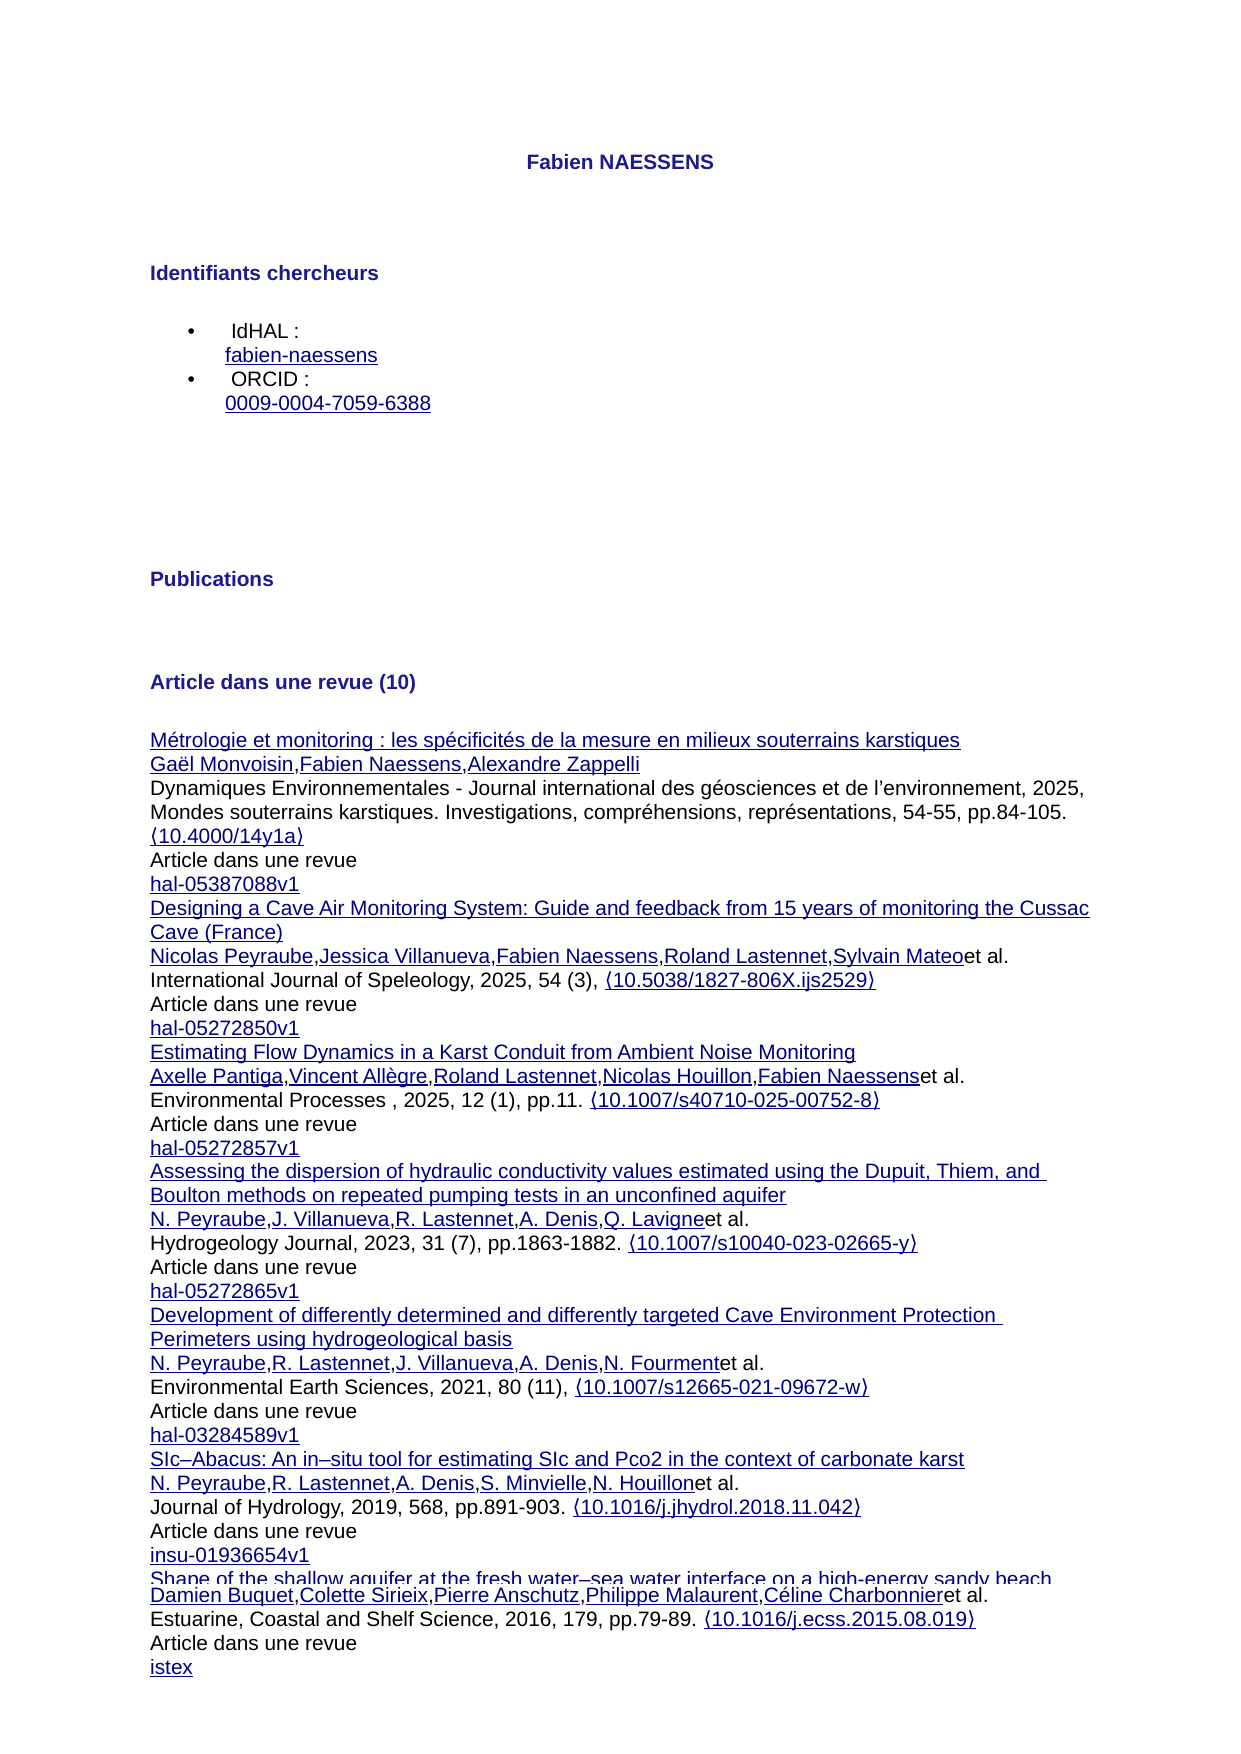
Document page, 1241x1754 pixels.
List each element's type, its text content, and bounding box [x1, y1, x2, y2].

subtitle Publications [150, 567, 1090, 591]
subtitle Article dans une revue (10) [150, 670, 1090, 694]
subtitle Fabien NAESSENS [150, 150, 1090, 174]
table_cell Assessing the dispersion of hydraulic conductivity values estimated using the Dupuit, Thiem, and Boulton methods on repeated pumping tests in an unconfined aquifer N. Peyraube,J. Villanueva,R. Lastennet,A. Denis,Q. Lavigneet al. Hydrogeology Journal, 2023, 31 (7), pp.1863-1882. ⟨10.1007/s10040-023-02665-y⟩ Article dans une revue hal-05272865v1 [150, 1159, 1090, 1303]
table_cell Shape of the shallow aquifer at the fresh water–sea water interface on a high-energy sandy beach Damien Buquet,Colette Sirieix,Pierre Anschutz,Philippe Malaurent,Céline Charbonnieret al. Estuarine, Coastal and Shelf Science, 2016, 179, pp.79-89. ⟨10.1016/j.ecss.2015.08.019⟩ Article dans une revue istex [150, 1567, 1090, 1679]
table_cell Estimating Flow Dynamics in a Karst Conduit from Ambient Noise Monitoring Axelle Pantiga,Vincent Allègre,Roland Lastennet,Nicolas Houillon,Fabien Naessenset al. Environmental Processes , 2025, 12 (1), pp.11. ⟨10.1007/s40710-025-00752-8⟩ Article dans une revue hal-05272857v1 [150, 1040, 1090, 1159]
list IdHAL : [187, 319, 1090, 343]
list ORCID : [187, 367, 1090, 391]
table_cell SIc–Abacus: An in–situ tool for estimating SIc and Pco2 in the context of carbonate karst N. Peyraube,R. Lastennet,A. Denis,S. Minvielle,N. Houillonet al. Journal of Hydrology, 2019, 568, pp.891-903. ⟨10.1016/j.jhydrol.2018.11.042⟩ Article dans une revue insu-01936654v1 [150, 1447, 1090, 1567]
list fabien-naessens [187, 343, 1090, 367]
subtitle Identifiants chercheurs [150, 260, 1090, 284]
table_cell Cave (France) Nicolas Peyraube,Jessica Villanueva,Fabien Naessens,Roland Lastennet,Sylvain Mateoet al. International Journal of Speleology, 2025, 54 (3), ⟨10.5038/1827-806X.ijs2529⟩ Article dans une revue hal-05272850v1 [150, 918, 1090, 1039]
list 0009-0004-7059-6388 [187, 391, 1090, 414]
table_cell Designing a Cave Air Monitoring System: Guide and feedback from 15 years of monitoring the Cussac [150, 896, 1090, 917]
table_header Métrologie et monitoring : les spécificités de la mesure en milieux souterrains karstiques Gaël Monvoisin,Fabien Naessens,Alexandre Zappelli Dynamiques Environnementales - Journal international des géosciences et de l’environnement, 2025, Mondes souterrains karstiques. Investigations, compréhensions, représentations, 54-55, pp.84-105. ⟨10.4000/14y1a⟩ Article dans une revue hal-05387088v1 [150, 728, 1090, 896]
table_cell Development of differently determined and differently targeted Cave Environment Protection Perimeters using hydrogeological basis N. Peyraube,R. Lastennet,J. Villanueva,A. Denis,N. Fourmentet al. Environmental Earth Sciences, 2021, 80 (11), ⟨10.1007/s12665-021-09672-w⟩ Article dans une revue hal-03284589v1 [150, 1303, 1090, 1447]
